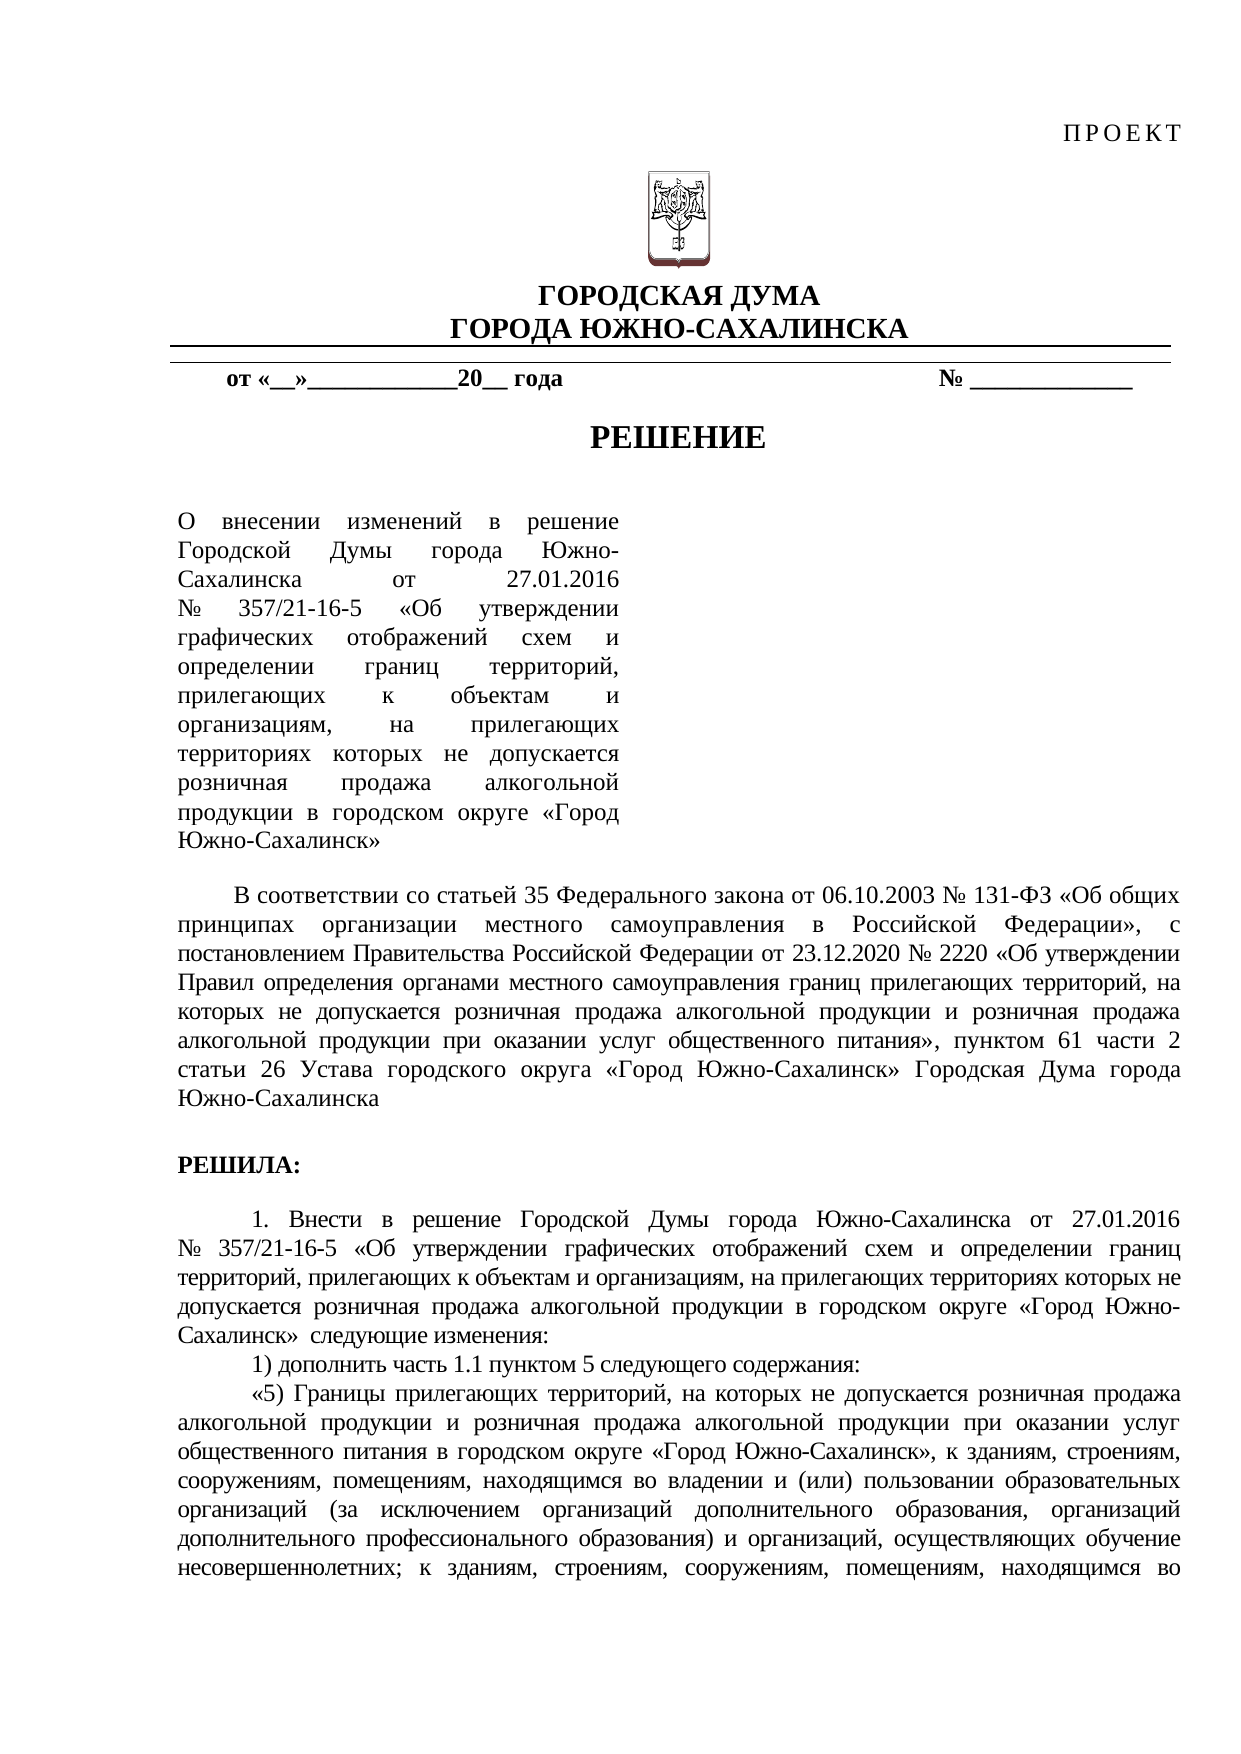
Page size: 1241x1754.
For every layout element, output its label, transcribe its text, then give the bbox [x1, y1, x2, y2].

text 1. Внести в решение Городской Думы города Южно-Сахалинска от 27.01.2016 № 357/21-16-5 «Об утверждении графических отображений схем и определении границ территорий, прилегающих к объектам и организациям, на прилегающих территориях которых не допускается розничная продажа алкогольной продукции в городском округе «Город Южно-Сахалинск» следующие изменения: [177, 1203, 1181, 1349]
text В соответствии со статьей 35 Федерального закона от 06.10.2003 № 131-ФЗ «Об общих принципах организации местного самоуправления в Российской Федерации», с постановлением Правительства Российской Федерации от 23.12.2020 № 2220 «Об утверждении Правил определения органами местного самоуправления границ прилегающих территорий, на которых не допускается розничная продажа алкогольной продукции и розничная продажа алкогольной продукции при оказании услуг общественного питания», пунктом 61 части 2 статьи 26 Устава городского округа «Город Южно-Сахалинск» Городская Дума города Южно-Сахалинска [177, 879, 1181, 1112]
text городА южно-сахалинскА [177, 312, 1181, 345]
text «5) Границы прилегающих территорий, на которых не допускается розничная продажа алкогольной продукции и розничная продажа алкогольной продукции при оказании услуг общественного питания в городском округе «Город Южно-Сахалинск», к зданиям, строениям, сооружениям, помещениям, находящимся во владении и (или) пользовании образовательных организаций (за исключением организаций дополнительного образования, организаций дополнительного профессионального образования) и организаций, осуществляющих обучение несовершеннолетних; к зданиям, строениям, сооружениям, помещениям, находящимся во [177, 1378, 1181, 1581]
text РЕШЕНИЕ [177, 417, 1179, 456]
text от «__»____________20__ года № _____________ [177, 363, 1181, 392]
text ГородскАЯ ДУМА [177, 278, 1181, 312]
text О внесении изменений в решение Городской Думы города Южно-Сахалинска от 27.01.2016 № 357/21-16-5 «Об утверждении графических отображений схем и определении границ территорий, прилегающих к объектам и организациям, на прилегающих территориях которых не допускается розничная продажа алкогольной продукции в городском округе «Город Южно-Сахалинск» [177, 506, 619, 854]
text РЕШИЛА: [177, 1149, 1181, 1178]
text 1) дополнить часть 1.1 пунктом 5 следующего содержания: [177, 1349, 1181, 1378]
table_header [170, 347, 1171, 362]
